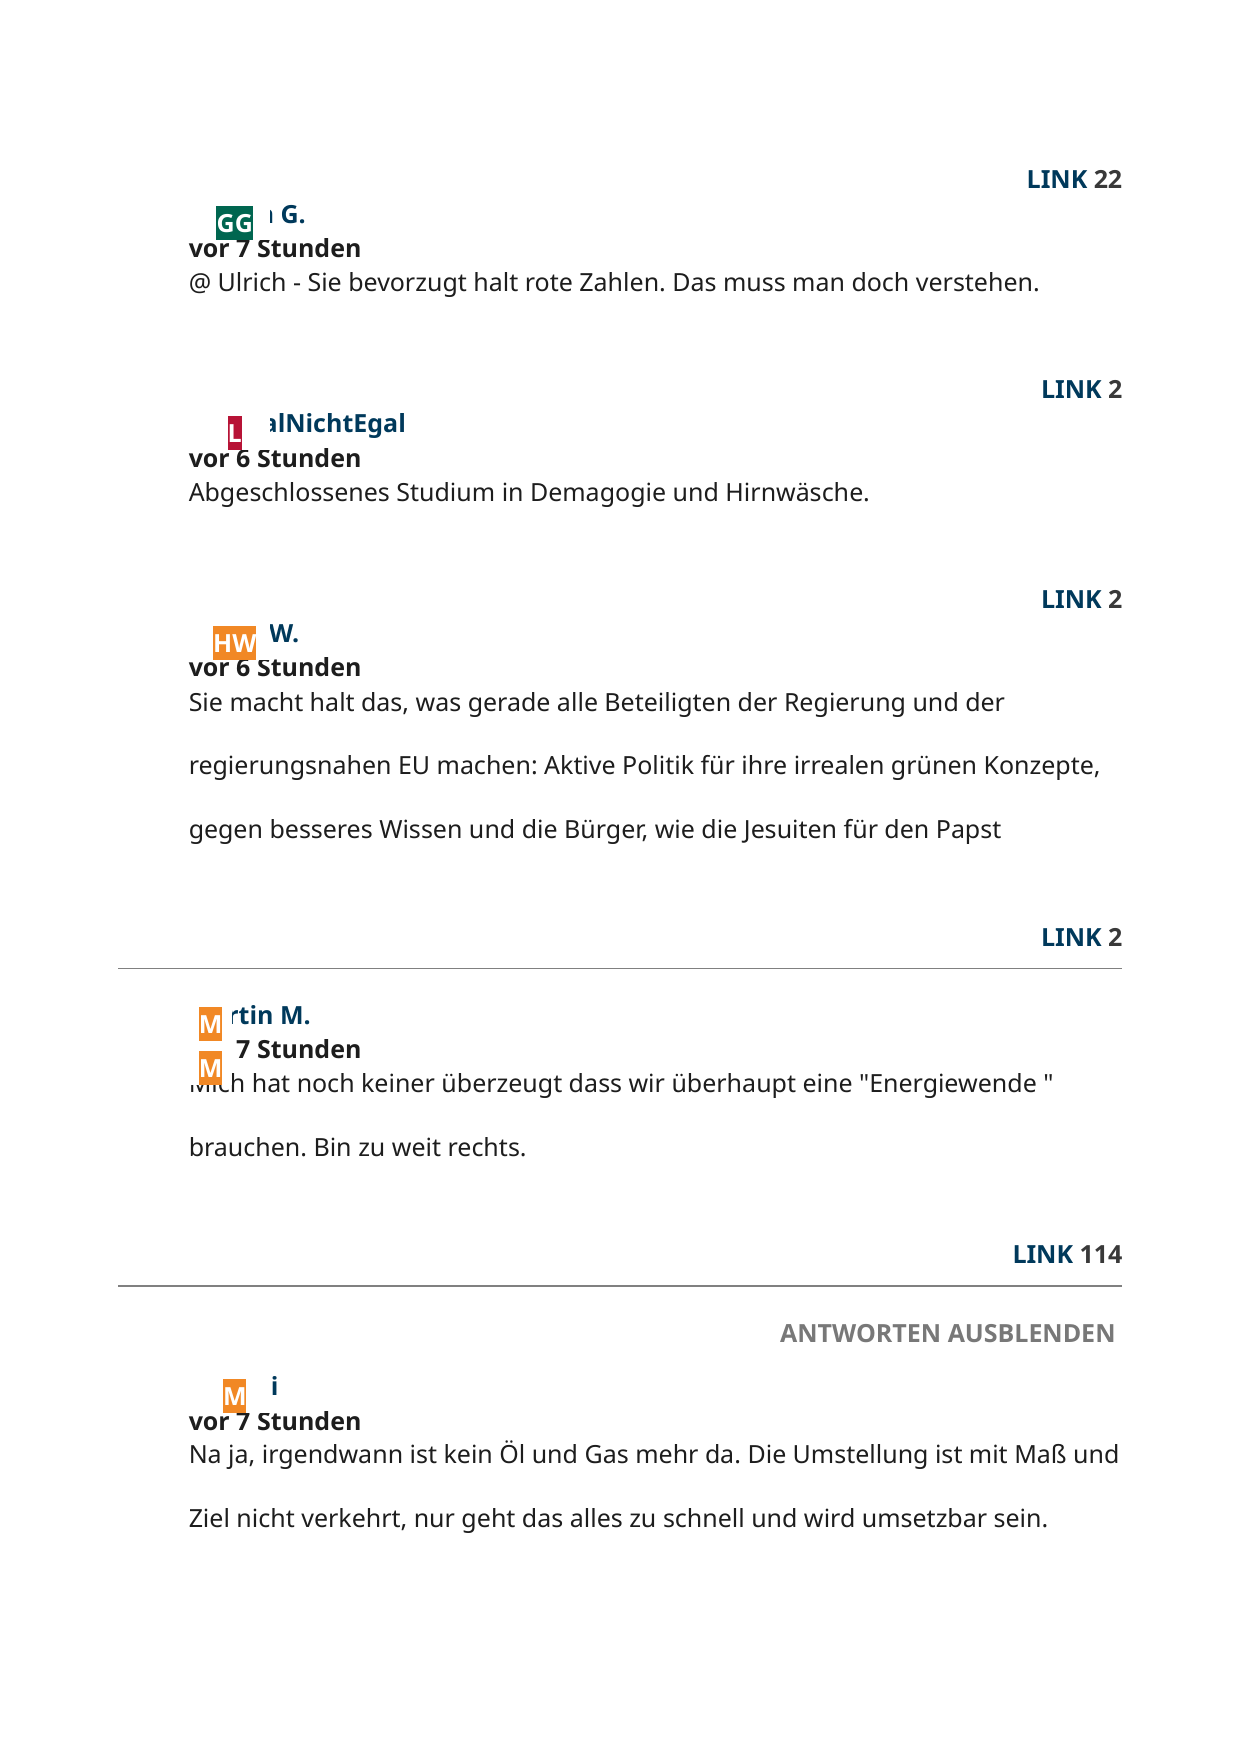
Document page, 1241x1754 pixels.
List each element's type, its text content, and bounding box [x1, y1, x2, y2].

text vor 6 Stunden [188, 650, 1122, 684]
text LiberalNichtEgal [270, 406, 1122, 440]
text LINK 114 [188, 1193, 1122, 1271]
text Martin M. [232, 997, 1122, 1032]
text M [199, 1369, 270, 1413]
text Sie macht halt das, was gerade alle Beteiligten der Regierung und der regierungsnahen EU machen: Aktive Politik für ihre irrealen grünen Konzepte, gegen besseres Wissen und die Bürger, wie die Jesuiten für den Papst [188, 684, 1122, 846]
text L [199, 406, 270, 450]
text Na ja, irgendwann ist kein Öl und Gas mehr da. Die Umstellung ist mit Maß und Ziel nicht verkehrt, nur geht das alles zu schnell und wird umsetzbar sein. [188, 1437, 1122, 1535]
text GG [199, 196, 270, 240]
text vor 6 Stunden [188, 440, 1122, 474]
text MM [188, 997, 232, 1085]
text LINK 22 [188, 118, 1122, 196]
text LINK 2 [188, 328, 1122, 406]
text @ Ulrich - Sie bevorzugt halt rote Zahlen. Das muss man doch verstehen. [188, 264, 1122, 298]
text LINK 2 [188, 875, 1122, 953]
text Hans W. [270, 616, 1122, 650]
text vor 7 Stunden [188, 1403, 1122, 1437]
text ANTWORTEN AUSBLENDEN [118, 1315, 1122, 1349]
text vor 7 Stunden [232, 1032, 1122, 1066]
text Gerda G. [270, 196, 1122, 230]
text vor 7 Stunden [188, 230, 1122, 264]
text Mich hat noch keiner überzeugt dass wir überhaupt eine "Energiewende " brauchen. Bin zu weit rechts. [188, 1066, 1122, 1163]
text Manni [270, 1369, 1122, 1403]
text HW [199, 616, 270, 660]
text LINK 2 [188, 538, 1122, 616]
text Abgeschlossenes Studium in Demagogie und Hirnwäsche. [188, 474, 1122, 508]
